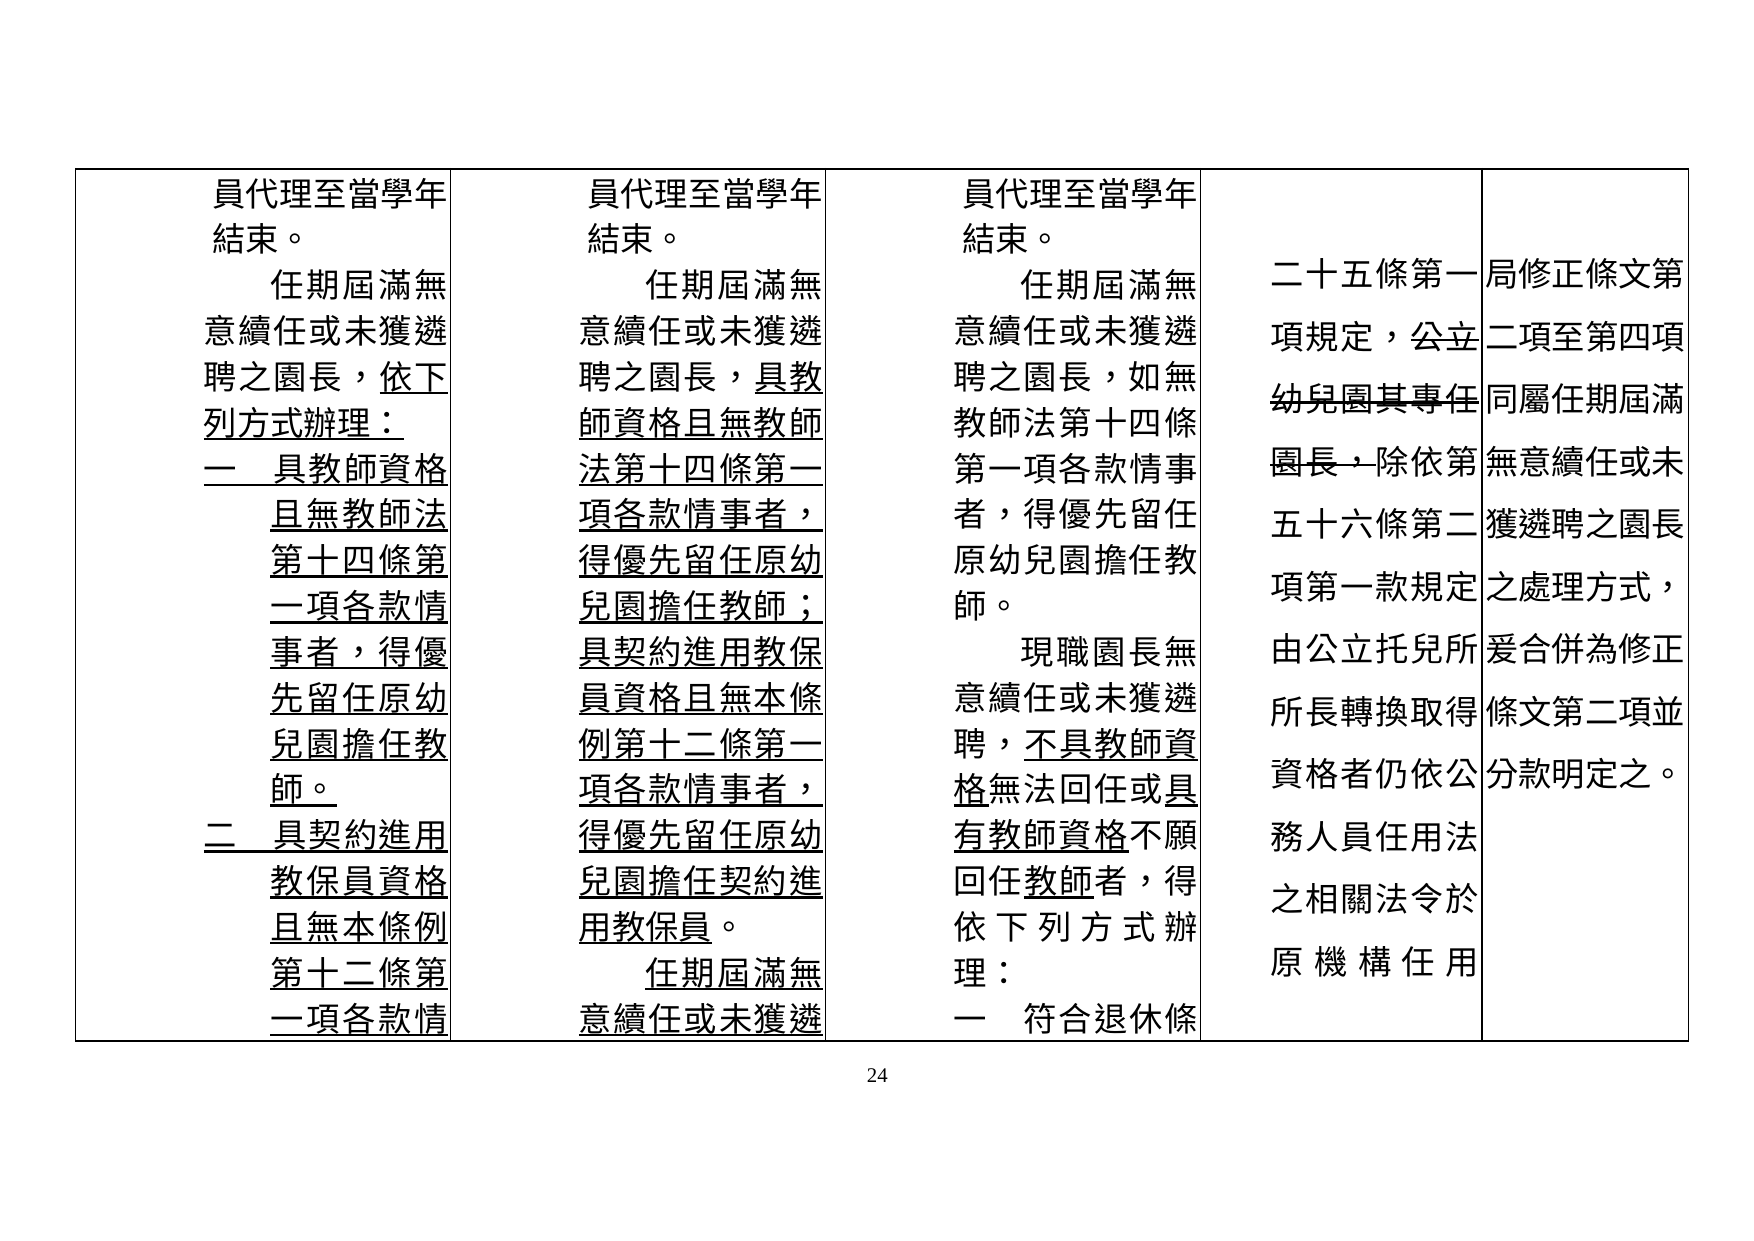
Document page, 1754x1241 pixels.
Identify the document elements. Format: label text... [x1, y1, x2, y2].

table_cell 局修正條文第二項至第四項同屬任期屆滿無意續任或未獲遴聘之園長之處理方式，爰合併為修正條文第二項並分款明定之。 [1483, 170, 1688, 1040]
table_cell 二十五條第一項規定，公立幼兒園其專任園長，除依第五十六條第二項第一款規定由公立托兒所所長轉換取得資格者仍依公務人員任用法之相關法令於原機構任用 [1201, 170, 1481, 1040]
table_cell 員代理至當學年結束。 任期屆滿無意續任或未獲遴聘之園長，如無教師法第十四條第一項各款情事者，得優先留任原幼兒園擔任教師。 現職園長無意續任或未獲遴聘，不具教師資格無法回任或具有教師資格不願回任教師者，得依下列方式辦理： 一 符合退休條 [826, 170, 1200, 1040]
table_cell 員代理至當學年結束。 任期屆滿無意續任或未獲遴聘之園長，依下列方式辦理： 一 具教師資格且無教師法第十四條第一項各款情事者，得優先留任原幼兒園擔任教師。 二 具契約進用教保員資格且無本條例第十二條第一項各款情 [76, 170, 450, 1040]
table_cell 員代理至當學年結束。 任期屆滿無意續任或未獲遴聘之園長，具教師資格且無教師法第十四條第一項各款情事者，得優先留任原幼兒園擔任教師；具契約進用教保員資格且無本條例第十二條第一項各款情事者，得優先留任原幼兒園擔任契約進用教保員。 任期屆滿無意續任或未獲遴 [451, 170, 825, 1040]
